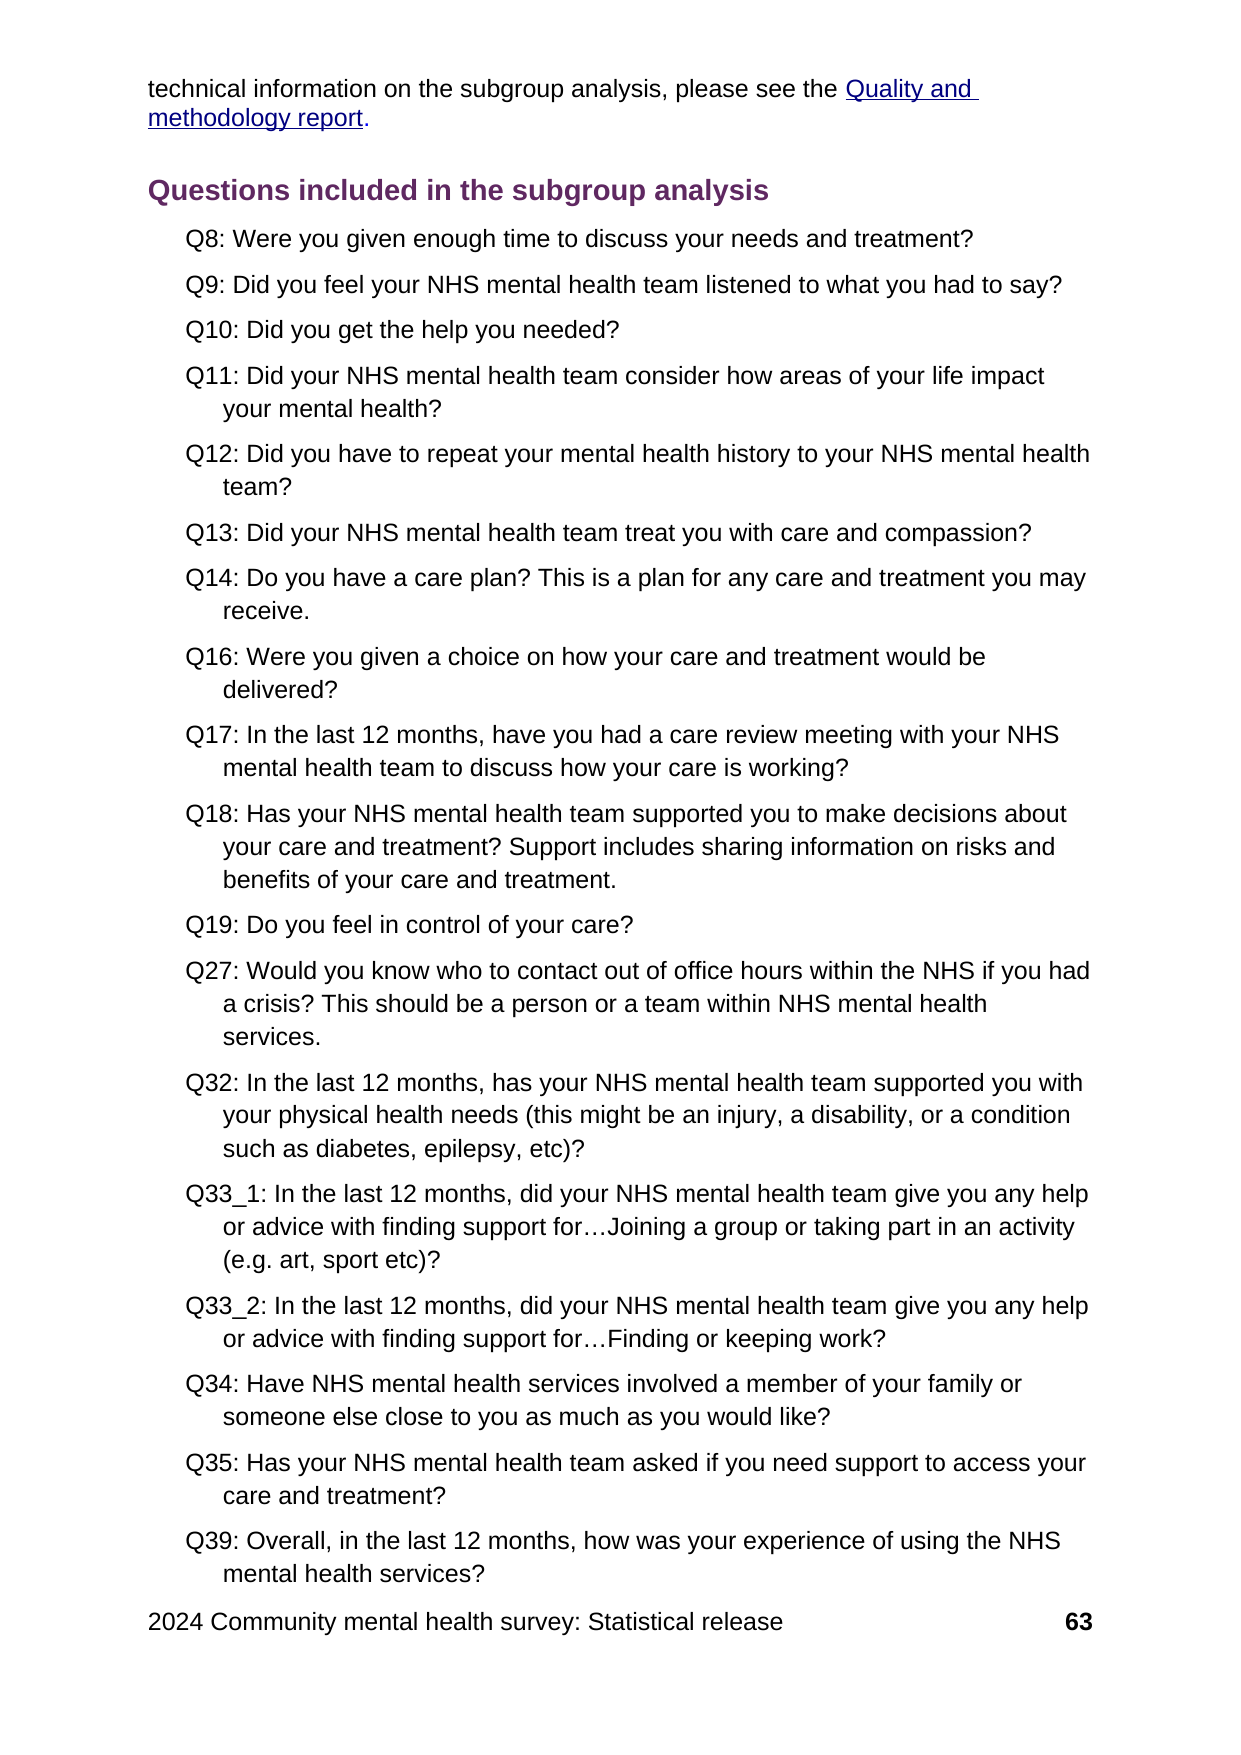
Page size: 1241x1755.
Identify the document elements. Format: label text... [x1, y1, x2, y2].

text Q39: Overall, in the last 12 months, how was your experience of using the NHS mental health services? [185, 1526, 1093, 1588]
text technical information on the subgroup analysis, please see the Quality and methodology report. [148, 74, 1093, 131]
text Q12: Did you have to repeat your mental health history to your NHS mental health team? [185, 439, 1093, 501]
text Q18: Has your NHS mental health team supported you to make decisions about your care and treatment? Support includes sharing information on risks and benefits of your care and treatment. [185, 799, 1093, 894]
text Q35: Has your NHS mental health team asked if you need support to access your care and treatment? [185, 1448, 1093, 1509]
text Q16: Were you given a choice on how your care and treatment would be delivered? [185, 642, 1093, 703]
text Q32: In the last 12 months, has your NHS mental health team supported you with your physical health needs (this might be an injury, a disability, or a condition such as diabetes, epilepsy, etc)? [185, 1067, 1093, 1162]
text Q19: Do you feel in control of your care? [185, 910, 1093, 939]
text Q10: Did you get the help you needed? [185, 315, 1093, 344]
text Q33_1: In the last 12 months, did your NHS mental health team give you any help or advice with finding support for…Joining a group or taking part in an activity (e.g. art, sport etc)? [185, 1179, 1093, 1274]
text Q33_2: In the last 12 months, did your NHS mental health team give you any help or advice with finding support for…Finding or keeping work? [185, 1291, 1093, 1352]
text Q27: Would you know who to contact out of office hours within the NHS if you had a crisis? This should be a person or a team within NHS mental health services. [185, 956, 1093, 1051]
subtitle Questions included in the subgroup analysis [148, 173, 1093, 207]
text Q11: Did your NHS mental health team consider how areas of your life impact your mental health? [185, 361, 1093, 422]
text Q34: Have NHS mental health services involved a member of your family or someone else close to you as much as you would like? [185, 1369, 1093, 1431]
text Q17: In the last 12 months, have you had a care review meeting with your NHS mental health team to discuss how your care is working? [185, 720, 1093, 782]
text Q13: Did your NHS mental health team treat you with care and compassion? [185, 518, 1093, 546]
text Q14: Do you have a care plan? This is a plan for any care and treatment you may receive. [185, 563, 1093, 625]
text Q8: Were you given enough time to discuss your needs and treatment? [185, 224, 1093, 253]
text Q9: Did you feel your NHS mental health team listened to what you had to say? [185, 269, 1093, 298]
